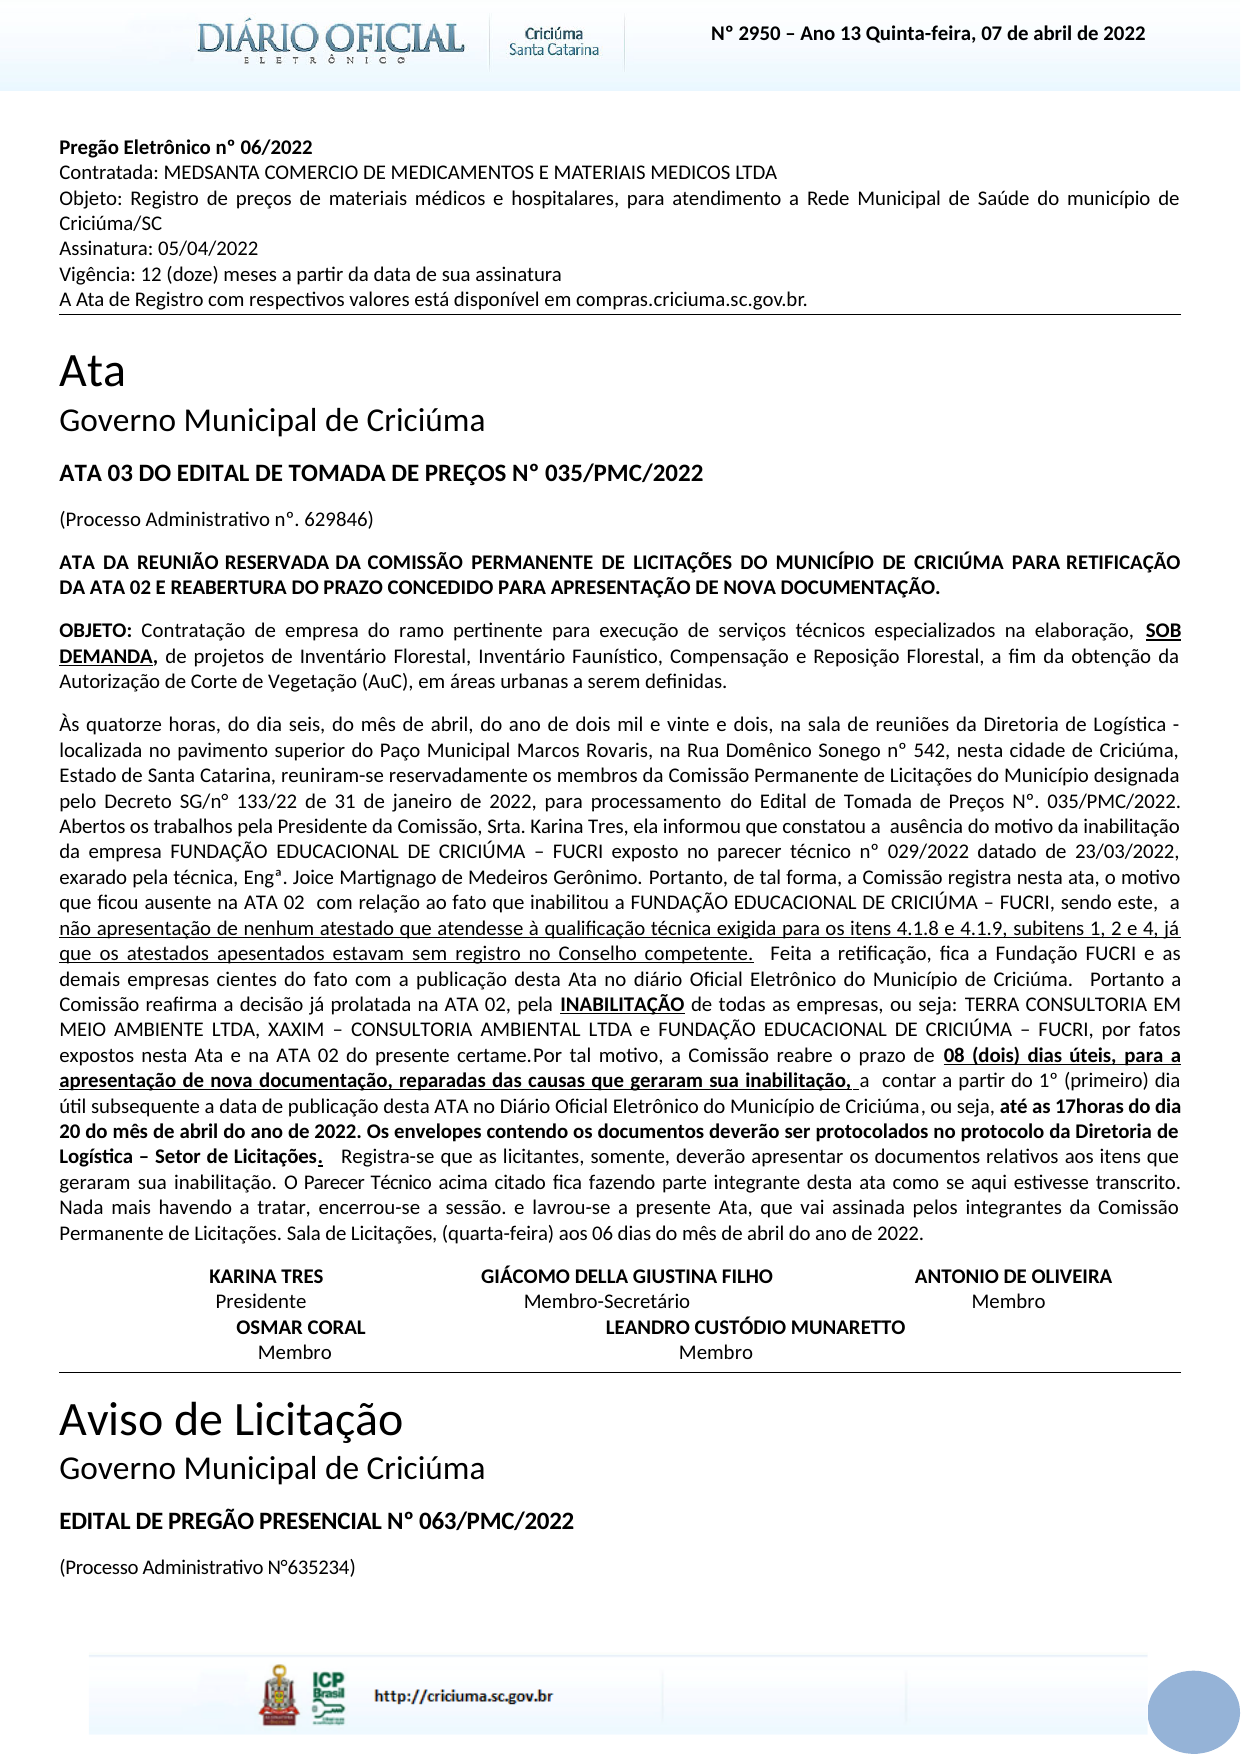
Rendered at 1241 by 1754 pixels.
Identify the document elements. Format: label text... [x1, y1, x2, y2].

text Vigência: 12 (doze) meses a partir da data de sua assinatura [59, 261, 1181, 286]
text Às quatorze horas, do dia seis, do mês de abril, do ano de dois mil e vinte e dois, na sala de reuniões da Diretoria de Logística - localizada no pavimento superior do Paço Municipal Marcos Rovaris, na Rua Domênico Sonego nº 542, nesta cidade de Criciúma, Estado de Santa Catarina, reuniram-se reservadamente os membros da Comissão Permanente de Licitações do Município designada pelo Decreto SG/n° 133/22 de 31 de janeiro de 2022, para processamento do Edital de Tomada de Preços Nº. 035/PMC/2022. Abertos os trabalhos pela Presidente da Comissão, Srta. Karina Tres, ela informou que constatou a ausência do motivo da inabilitação da empresa FUNDAÇÃO EDUCACIONAL DE CRICIÚMA – FUCRI exposto no parecer técnico nº 029/2022 datado de 23/03/2022, exarado pela técnica, Engª. Joice Martignago de Medeiros Gerônimo. Portanto, de tal forma, a Comissão registra nesta ata, o motivo que ficou ausente na ATA 02 com relação ao fato que inabilitou a FUNDAÇÃO EDUCACIONAL DE CRICIÚMA – FUCRI, sendo este, a não apresentação de nenhum atestado que atendesse à qualificação técnica exigida para os itens 4.1.8 e 4.1.9, subitens 1, 2 e 4, já [59, 712, 1181, 937]
text A Ata de Registro com respectivos valores está disponível em compras.criciuma.sc.gov.br. [59, 286, 1181, 314]
text Membro Membro [89, 1339, 1181, 1365]
text (Processo Administrativo N°635234) [59, 1554, 1181, 1579]
text Ata [59, 340, 1181, 399]
text Contratada: MEDSANTA COMERCIO DE MEDICAMENTOS E MATERIAIS MEDICOS LTDA [59, 159, 1181, 185]
text Governo Municipal de Criciúma [59, 1447, 1181, 1488]
text EDITAL DE PREGÃO PRESENCIAL Nº 063/PMC/2022 [59, 1506, 1181, 1536]
text (Processo Administrativo nº. 629846) [59, 506, 1181, 531]
text ATA DA REUNIÃO RESERVADA DA COMISSÃO PERMANENTE DE LICITAÇÕES DO MUNICÍPIO DE CRICIÚMA PARA RETIFICAÇÃO DA ATA 02 E REABERTURA DO PRAZO CONCEDIDO PARA APRESENTAÇÃO DE NOVA DOCUMENTAÇÃO. [59, 549, 1181, 600]
text Presidente Membro-Secretário Membro [89, 1289, 1181, 1314]
text KARINA TRES GIÁCOMO DELLA GIUSTINA FILHO ANTONIO DE OLIVEIRA [89, 1263, 1181, 1289]
text Aviso de Licitação [59, 1388, 1181, 1447]
text que os atestados apesentados estavam sem registro no Conselho competente. Feita a retificação, fica a Fundação FUCRI e as demais empresas cientes do fato com a publicação desta Ata no diário Oficial Eletrônico do Município de Criciúma. Portanto a Comissão reafirma a decisão já prolatada na ATA 02, pela INABILITAÇÃO de todas as empresas, ou seja: TERRA CONSULTORIA EM MEIO AMBIENTE LTDA, XAXIM – CONSULTORIA AMBIENTAL LTDA e FUNDAÇÃO EDUCACIONAL DE CRICIÚMA – FUCRI, por fatos expostos nesta Ata e na ATA 02 do presente certame.Por tal motivo, a Comissão reabre o prazo de 08 (dois) dias úteis, para a apresentação de nova documentação, reparadas das causas que geraram sua inabilitação, a contar a partir do 1º (primeiro) dia útil subsequente a data de publicação desta ATA no Diário Oficial Eletrônico do Município de Criciúma, ou seja, até as 17horas do dia 20 do mês de abril do ano de 2022. Os envelopes contendo os documentos deverão ser protocolados no protocolo da Diretoria de Logística – Setor de Licitações. Registra-se que as licitantes, somente, deverão apresentar os documentos relativos aos itens que geraram sua inabilitação. O Parecer Técnico acima citado fica fazendo parte integrante desta ata como se aqui estivesse transcrito. Nada mais havendo a tratar, encerrou-se a sessão. e lavrou-se a presente Ata, que vai assinada pelos integrantes da Comissão Permanente de Licitações. Sala de Licitações, (quarta-feira) aos 06 dias do mês de abril do ano de 2022. [59, 938, 1181, 1245]
text Governo Municipal de Criciúma [59, 399, 1181, 439]
text OSMAR CORAL LEANDRO CUSTÓDIO MUNARETTO [162, 1314, 1181, 1339]
text OBJETO: Contratação de empresa do ramo pertinente para execução de serviços técnicos especializados na elaboração, SOB DEMANDA, de projetos de Inventário Florestal, Inventário Faunístico, Compensação e Reposição Florestal, a fim da obtenção da Autorização de Corte de Vegetação (AuC), em áreas urbanas a serem definidas. [59, 618, 1181, 694]
text ATA 03 DO EDITAL DE TOMADA DE PREÇOS Nº 035/PMC/2022 [59, 457, 1181, 488]
text Pregão Eletrônico nº 06/2022 [59, 134, 1181, 159]
text Assinatura: 05/04/2022 [59, 236, 1181, 261]
text Objeto: Registro de preços de materiais médicos e hospitalares, para atendimento a Rede Municipal de Saúde do município de Criciúma/SC [59, 185, 1181, 236]
